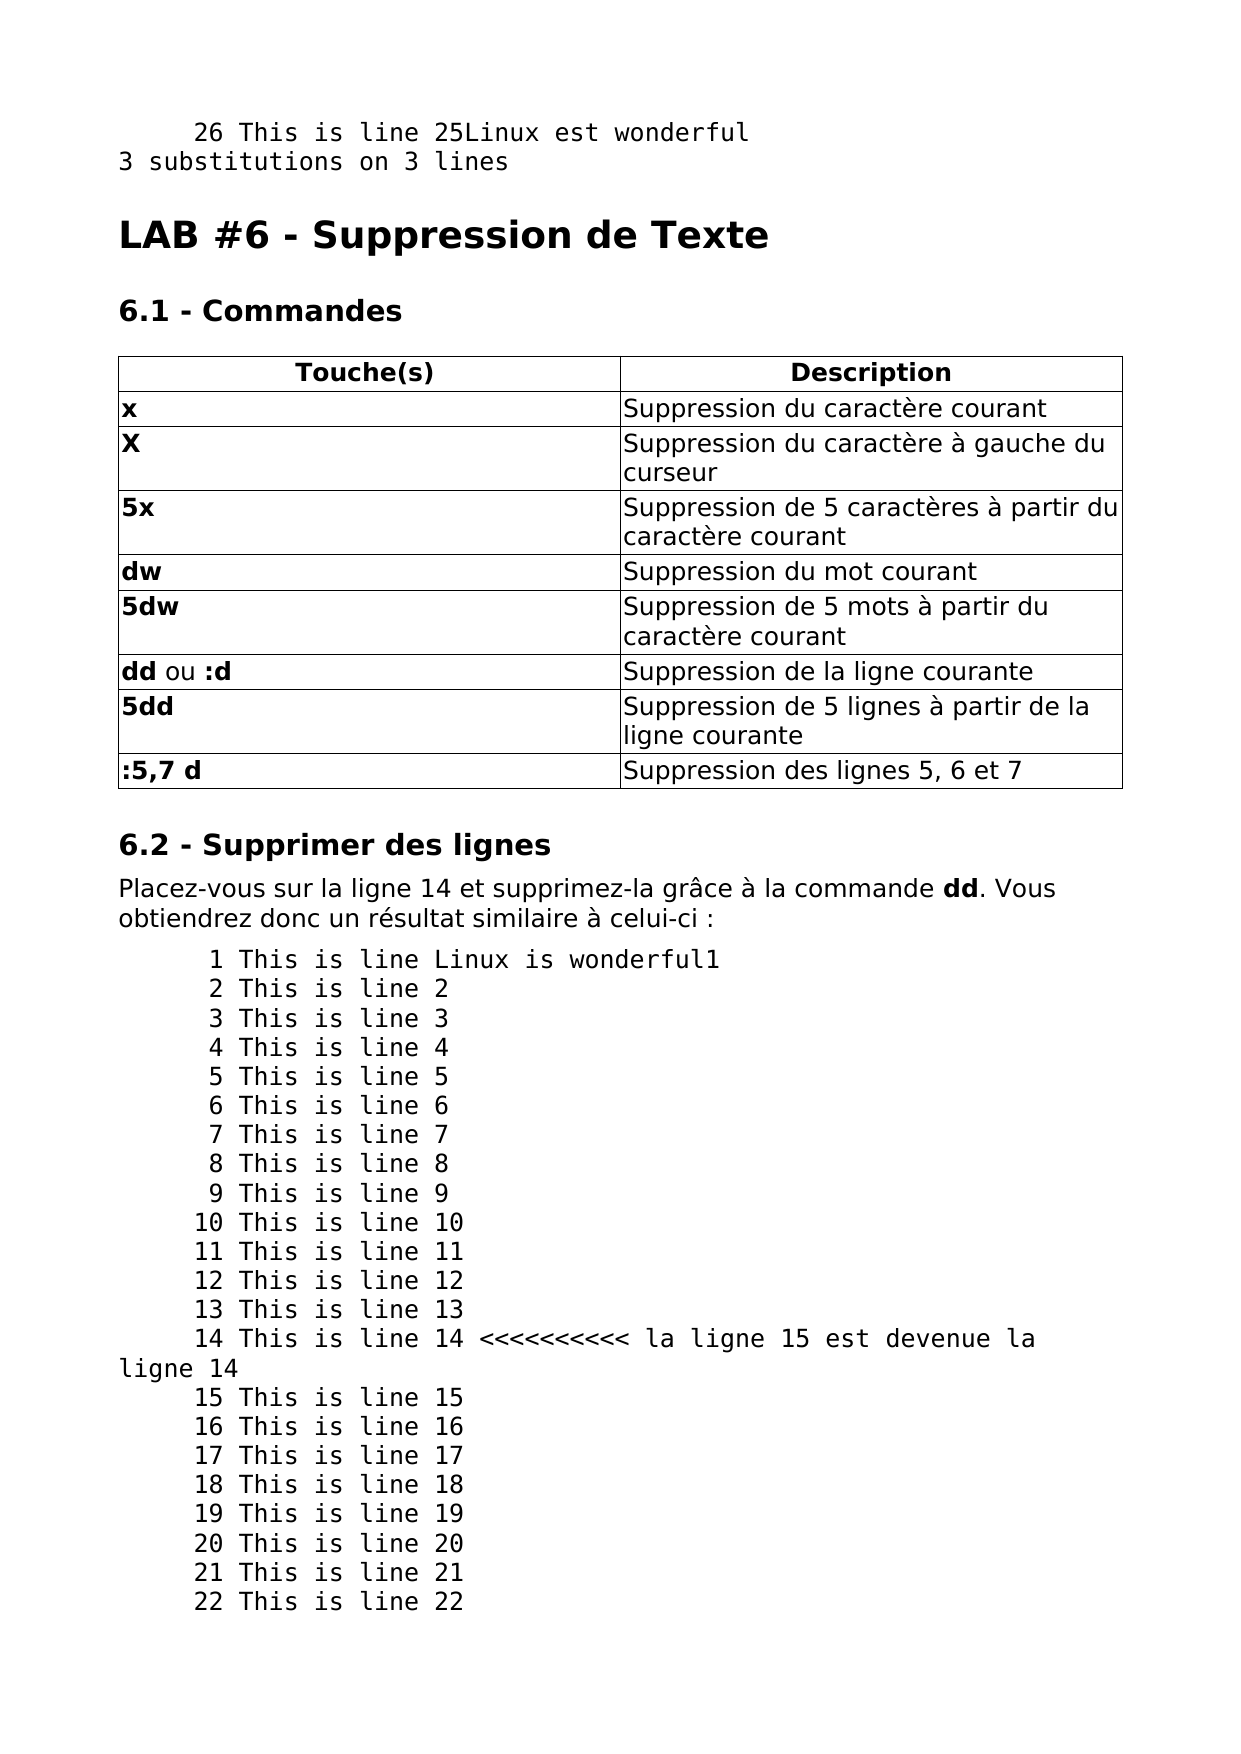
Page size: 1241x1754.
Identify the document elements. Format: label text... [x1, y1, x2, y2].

subtitle 6.1 - Commandes [118, 294, 1122, 328]
text 1 This is line Linux is wonderful1 2 This is line 2 3 This is line 3 4 This is line 4 5 This is line 5 6 This is line 6 7 This is line 7 8 This is line 8 9 This is line 9 10 This is line 10 11 This is line 11 12 This is line 12 13 This is line 13 14 This is line 14 <<<<<<<<<< la ligne 15 est devenue la ligne 14 15 This is line 15 16 This is line 16 17 This is line 17 18 This is line 18 19 This is line 19 20 This is line 20 21 This is line 21 22 This is line 22 [118, 945, 1122, 1616]
table_cell Suppression du caractère courant [621, 392, 1122, 426]
table_cell Suppression du caractère à gauche du curseur [621, 427, 1122, 490]
table_cell Suppression du mot courant [621, 555, 1122, 589]
table_cell Suppression de 5 caractères à partir du caractère courant [621, 491, 1122, 554]
table_cell 5x [119, 491, 620, 554]
table_header Touche(s) [119, 357, 620, 391]
table_cell 5dw [119, 591, 620, 654]
text Placez-vous sur la ligne 14 et supprimez-la grâce à la commande dd. Vous obtiendrez donc un résultat similaire à celui-ci : [118, 874, 1122, 933]
table_cell x [119, 392, 620, 426]
subtitle LAB #6 - Suppression de Texte [118, 213, 1122, 257]
table_cell X [119, 427, 620, 490]
table_cell dd ou :d [119, 655, 620, 689]
table_cell Suppression de 5 lignes à partir de la ligne courante [621, 690, 1122, 753]
text 26 This is line 25Linux est wonderful 3 substitutions on 3 lines [118, 118, 1122, 176]
table_cell Suppression de 5 mots à partir du caractère courant [621, 591, 1122, 654]
subtitle 6.2 - Supprimer des lignes [118, 828, 1122, 862]
table_cell :5,7 d [119, 754, 620, 788]
table_cell Suppression des lignes 5, 6 et 7 [621, 754, 1122, 788]
table_cell 5dd [119, 690, 620, 753]
table_header Description [621, 357, 1122, 391]
table_cell dw [119, 555, 620, 589]
table_cell Suppression de la ligne courante [621, 655, 1122, 689]
